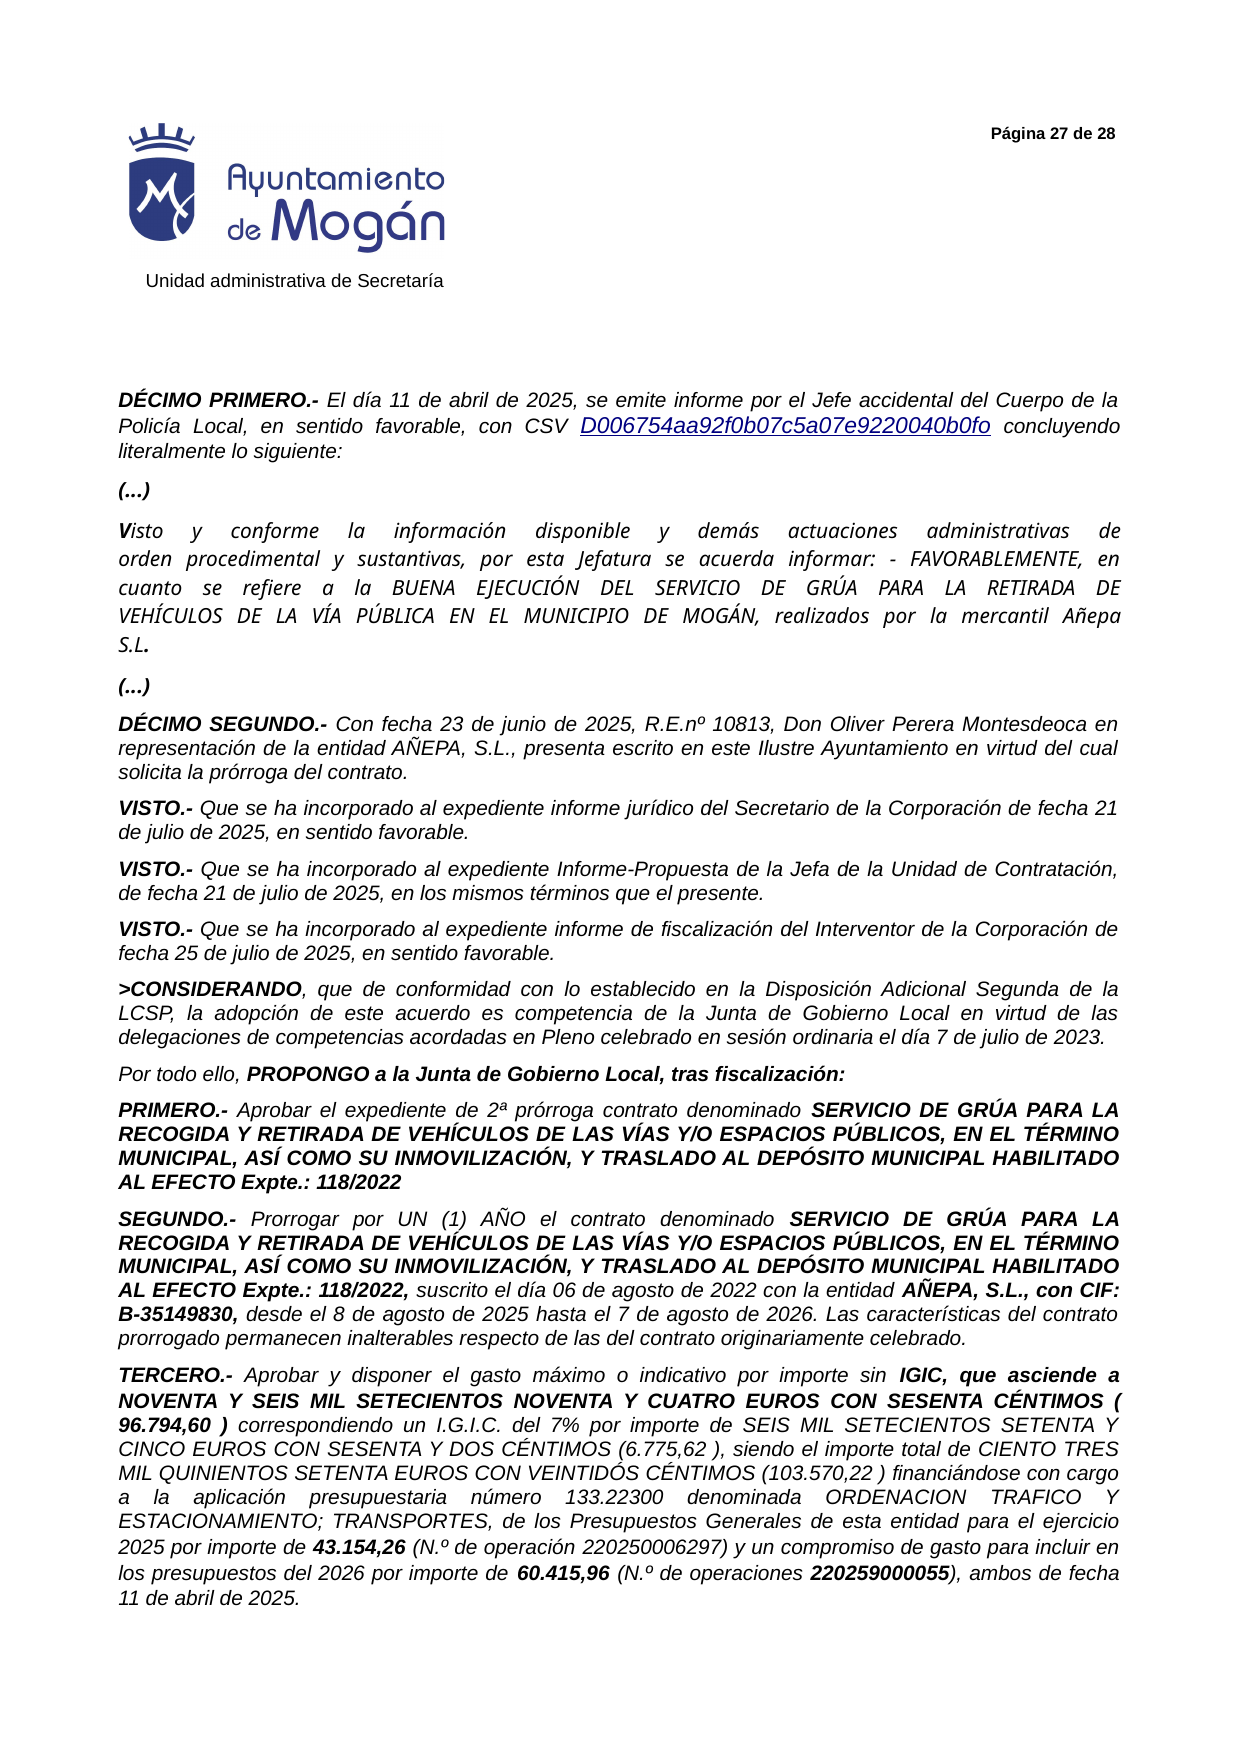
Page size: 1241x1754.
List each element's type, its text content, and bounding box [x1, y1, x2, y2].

text PRIMERO.- Aprobar el expediente de 2ª prórroga contrato denominado SERVICIO DE GRÚA PARA LA RECOGIDA Y RETIRADA DE VEHÍCULOS DE LAS VÍAS Y/O ESPACIOS PÚBLICOS, EN EL TÉRMINO MUNICIPAL, ASÍ COMO SU INMOVILIZACIÓN, Y TRASLADO AL DEPÓSITO MUNICIPAL HABILITADO AL EFECTO Expte.: 118/2022 [118, 1098, 1122, 1194]
text >CONSIDERANDO, que de conformidad con lo establecido en la Disposición Adicional Segunda de la LCSP, la adopción de este acuerdo es competencia de la Junta de Gobierno Local en virtud de las delegaciones de competencias acordadas en Pleno celebrado en sesión ordinaria el día 7 de julio de 2023. [118, 977, 1122, 1049]
text TERCERO.- Aprobar y disponer el gasto máximo o indicativo por importe sin IGIC, que asciende a NOVENTA Y SEIS MIL SETECIENTOS NOVENTA Y CUATRO EUROS CON SESENTA CÉNTIMOS ( 96.794,60 ) correspondiendo un I.G.I.C. del 7% por importe de SEIS MIL SETECIENTOS SETENTA Y CINCO EUROS CON SESENTA Y DOS CÉNTIMOS (6.775,62 ), siendo el importe total de CIENTO TRES MIL QUINIENTOS SETENTA EUROS CON VEINTIDÓS CÉNTIMOS (103.570,22 ) financiándose con cargo a la aplicación presupuestaria número 133.22300 denominada ORDENACION TRAFICO Y ESTACIONAMIENTO; TRANSPORTES, de los Presupuestos Generales de esta entidad para el ejercicio 2025 por importe de 43.154,26 (N.º de operación 220250006297) y un compromiso de gasto para incluir en los presupuestos del 2026 por importe de 60.415,96 (N.º de operaciones 220259000055), ambos de fecha 11 de abril de 2025. [118, 1363, 1122, 1609]
text (...) [118, 671, 1122, 699]
picture [128, 123, 445, 259]
text SEGUNDO.- Prorrogar por UN (1) AÑO el contrato denominado SERVICIO DE GRÚA PARA LA RECOGIDA Y RETIRADA DE VEHÍCULOS DE LAS VÍAS Y/O ESPACIOS PÚBLICOS, EN EL TÉRMINO MUNICIPAL, ASÍ COMO SU INMOVILIZACIÓN, Y TRASLADO AL DEPÓSITO MUNICIPAL HABILITADO AL EFECTO Expte.: 118/2022, suscrito el día 06 de agosto de 2022 con la entidad AÑEPA, S.L., con CIF: B-35149830, desde el 8 de agosto de 2025 hasta el 7 de agosto de 2026. Las características del contrato prorrogado permanecen inalterables respecto de las del contrato originariamente celebrado. [118, 1206, 1122, 1350]
text DÉCIMO PRIMERO.- El día 11 de abril de 2025, se emite informe por el Jefe accidental del Cuerpo de la Policía Local, en sentido favorable, con CSV D006754aa92f0b07c5a07e9220040b0fo concluyendo literalmente lo siguiente: [118, 388, 1122, 463]
text VISTO.- Que se ha incorporado al expediente informe jurídico del Secretario de la Corporación de fecha 21 de julio de 2025, en sentido favorable. [118, 796, 1122, 844]
text (...) [118, 475, 1122, 503]
text DÉCIMO SEGUNDO.- Con fecha 23 de junio de 2025, R.E.nº 10813, Don Oliver Perera Montesdeoca en representación de la entidad AÑEPA, S.L., presenta escrito en este Ilustre Ayuntamiento en virtud del cual solicita la prórroga del contrato. [118, 712, 1122, 783]
text VISTO.- Que se ha incorporado al expediente Informe-Propuesta de la Jefa de la Unidad de Contratación, de fecha 21 de julio de 2025, en los mismos términos que el presente. [118, 856, 1122, 904]
text Visto y conforme la información disponible y demás actuaciones administrativas de orden procedimental y sustantivas, por esta Jefatura se acuerda informar: - FAVORABLEMENTE, en cuanto se refiere a la BUENA EJECUCIÓN DEL SERVICIO DE GRÚA PARA LA RETIRADA DE VEHÍCULOS DE LA VÍA PÚBLICA EN EL MUNICIPIO DE MOGÁN, realizados por la mercantil Añepa S.L. [118, 516, 1122, 658]
text Por todo ello, PROPONGO a la Junta de Gobierno Local, tras fiscalización: [118, 1062, 1122, 1086]
text VISTO.- Que se ha incorporado al expediente informe de fiscalización del Interventor de la Corporación de fecha 25 de julio de 2025, en sentido favorable. [118, 917, 1122, 965]
